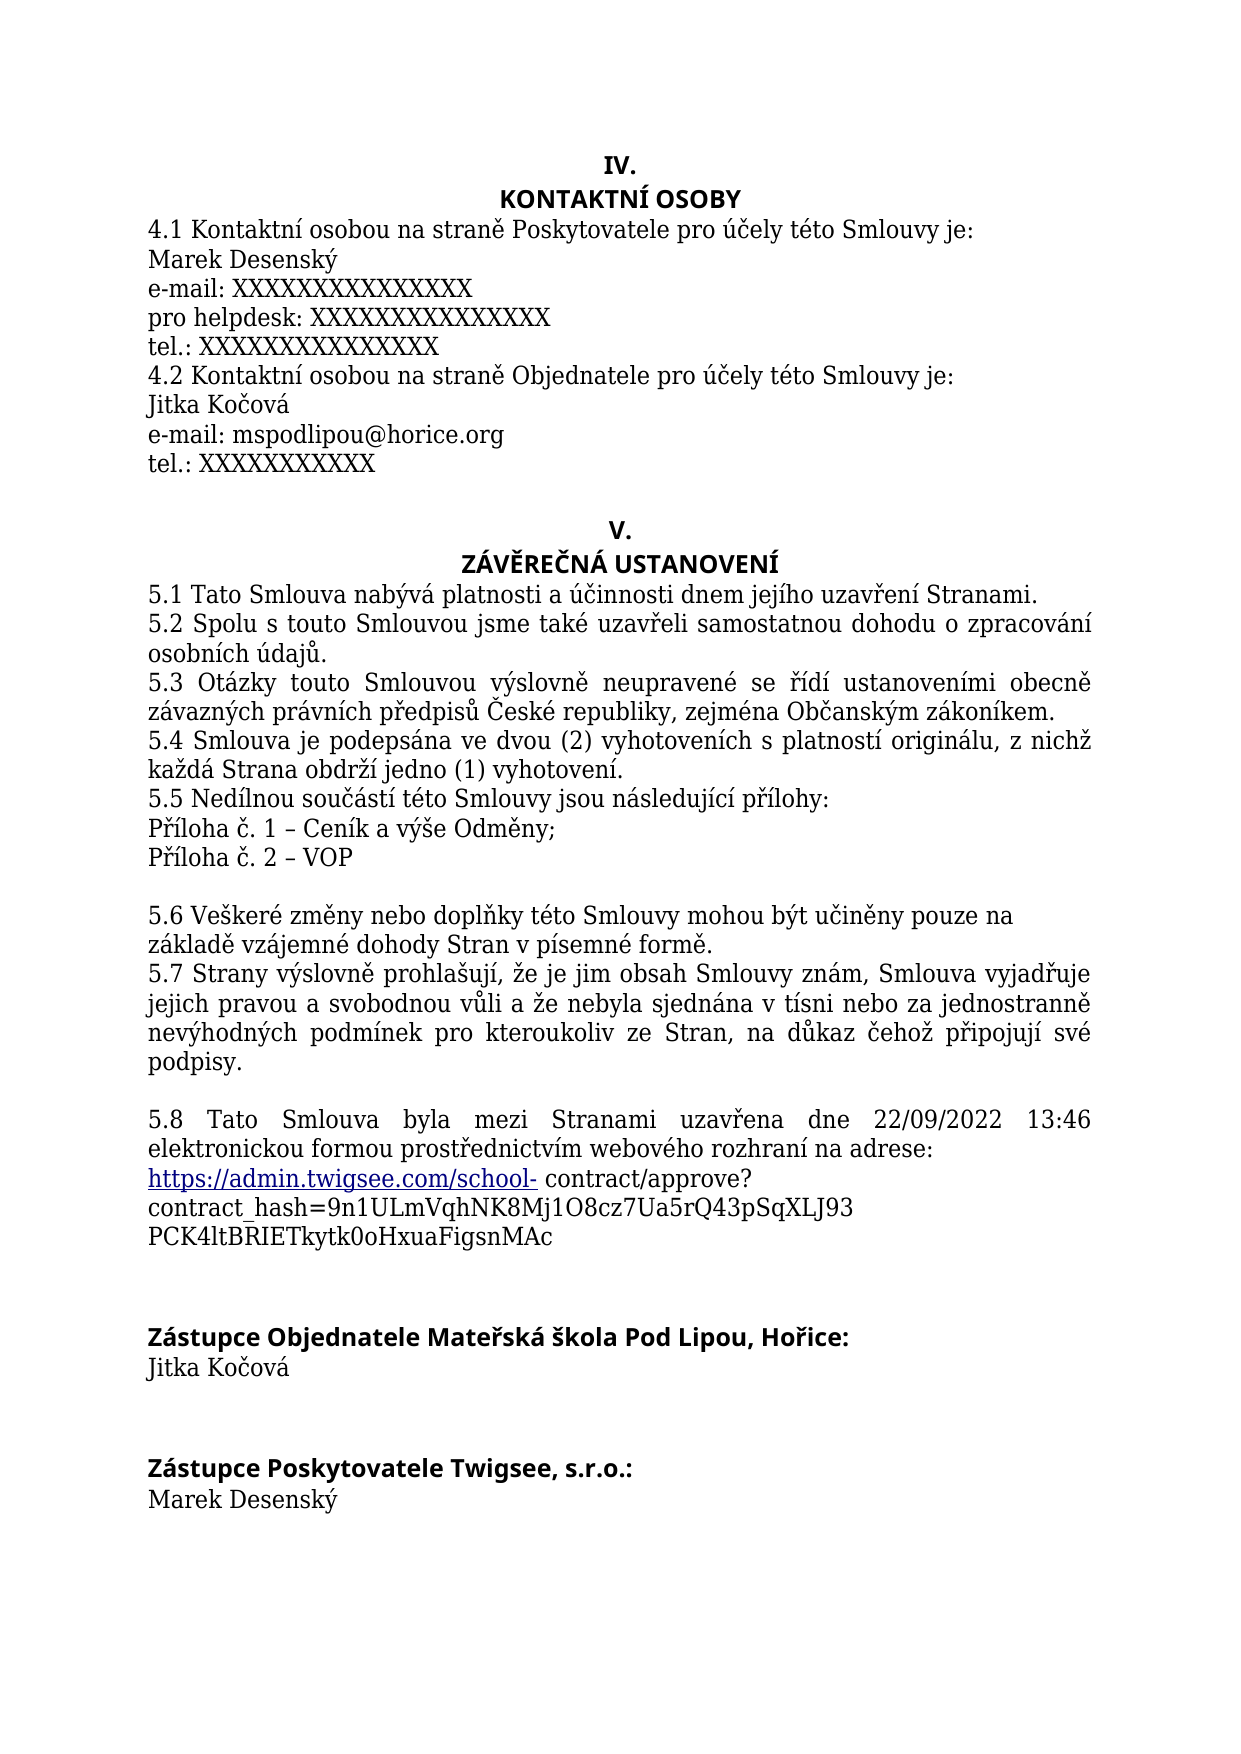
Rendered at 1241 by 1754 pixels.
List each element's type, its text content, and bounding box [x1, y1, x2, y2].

text Jitka Kočová [148, 1353, 1093, 1383]
text https://admin.twigsee.com/school- contract/approve?contract_hash=9n1ULmVqhNK8Mj1O8cz7Ua5rQ43pSqXLJ93 [148, 1164, 1093, 1222]
text 5.7 Strany výslovně prohlašují, že je jim obsah Smlouvy znám, Smlouva vyjadřuje jejich pravou a svobodnou vůli a že nebyla sjednána v tísni nebo za jednostranně nevýhodných podmínek pro kteroukoliv ze Stran, na důkaz čehož připojují své podpisy. [148, 959, 1093, 1076]
text Jitka Kočová [148, 391, 1093, 420]
text e-mail: XXXXXXXXXXXXXXX [148, 274, 1093, 303]
text 4.2 Kontaktní osobou na straně Objednatele pro účely této Smlouvy je: [148, 362, 1093, 391]
text tel.: XXXXXXXXXXX [148, 449, 1093, 478]
text Příloha č. 2 – VOP [148, 843, 1093, 872]
text Zástupce Objednatele Mateřská škola Pod Lipou, Hořice: [148, 1319, 1093, 1353]
text e-mail: mspodlipou@horice.org [148, 420, 1093, 449]
text Marek Desenský [148, 1485, 1093, 1514]
text 5.5 Nedílnou součástí této Smlouvy jsou následující přílohy: [148, 784, 1093, 814]
text 5.1 Tato Smlouva nabývá platnosti a účinnosti dnem jejího uzavření Stranami. [148, 580, 1093, 609]
text 5.8 Tato Smlouva byla mezi Stranami uzavřena dne 22/09/2022 13:46 elektronickou formou prostřednictvím webového rozhraní na adrese: [148, 1105, 1093, 1164]
text 5.6 Veškeré změny nebo doplňky této Smlouvy mohou být učiněny pouze na základě vzájemné dohody Stran v písemné formě. [148, 901, 1093, 959]
text KONTAKTNÍ OSOBY [148, 182, 1093, 216]
text Příloha č. 1 – Ceník a výše Odměny; [148, 814, 1093, 843]
text ZÁVĚREČNÁ USTANOVENÍ [148, 546, 1093, 580]
text tel.: XXXXXXXXXXXXXXX [148, 332, 1093, 362]
text 5.3 Otázky touto Smlouvou výslovně neupravené se řídí ustanoveními obecně závazných právních předpisů České republiky, zejména Občanským zákoníkem. [148, 668, 1093, 726]
text IV. [148, 148, 1093, 182]
text PCK4ltBRIETkytk0oHxuaFigsnMAc [148, 1222, 1093, 1251]
text Marek Desenský [148, 245, 1093, 274]
text pro helpdesk: XXXXXXXXXXXXXXX [148, 303, 1093, 332]
text 5.4 Smlouva je podepsána ve dvou (2) vyhotoveních s platností originálu, z nichž každá Strana obdrží jedno (1) vyhotovení. [148, 726, 1093, 784]
text V. [148, 512, 1093, 546]
text 5.2 Spolu s touto Smlouvou jsme také uzavřeli samostatnou dohodu o zpracování osobních údajů. [148, 609, 1093, 668]
text 4.1 Kontaktní osobou na straně Poskytovatele pro účely této Smlouvy je: [148, 216, 1093, 245]
text Zástupce Poskytovatele Twigsee, s.r.o.: [148, 1451, 1093, 1485]
